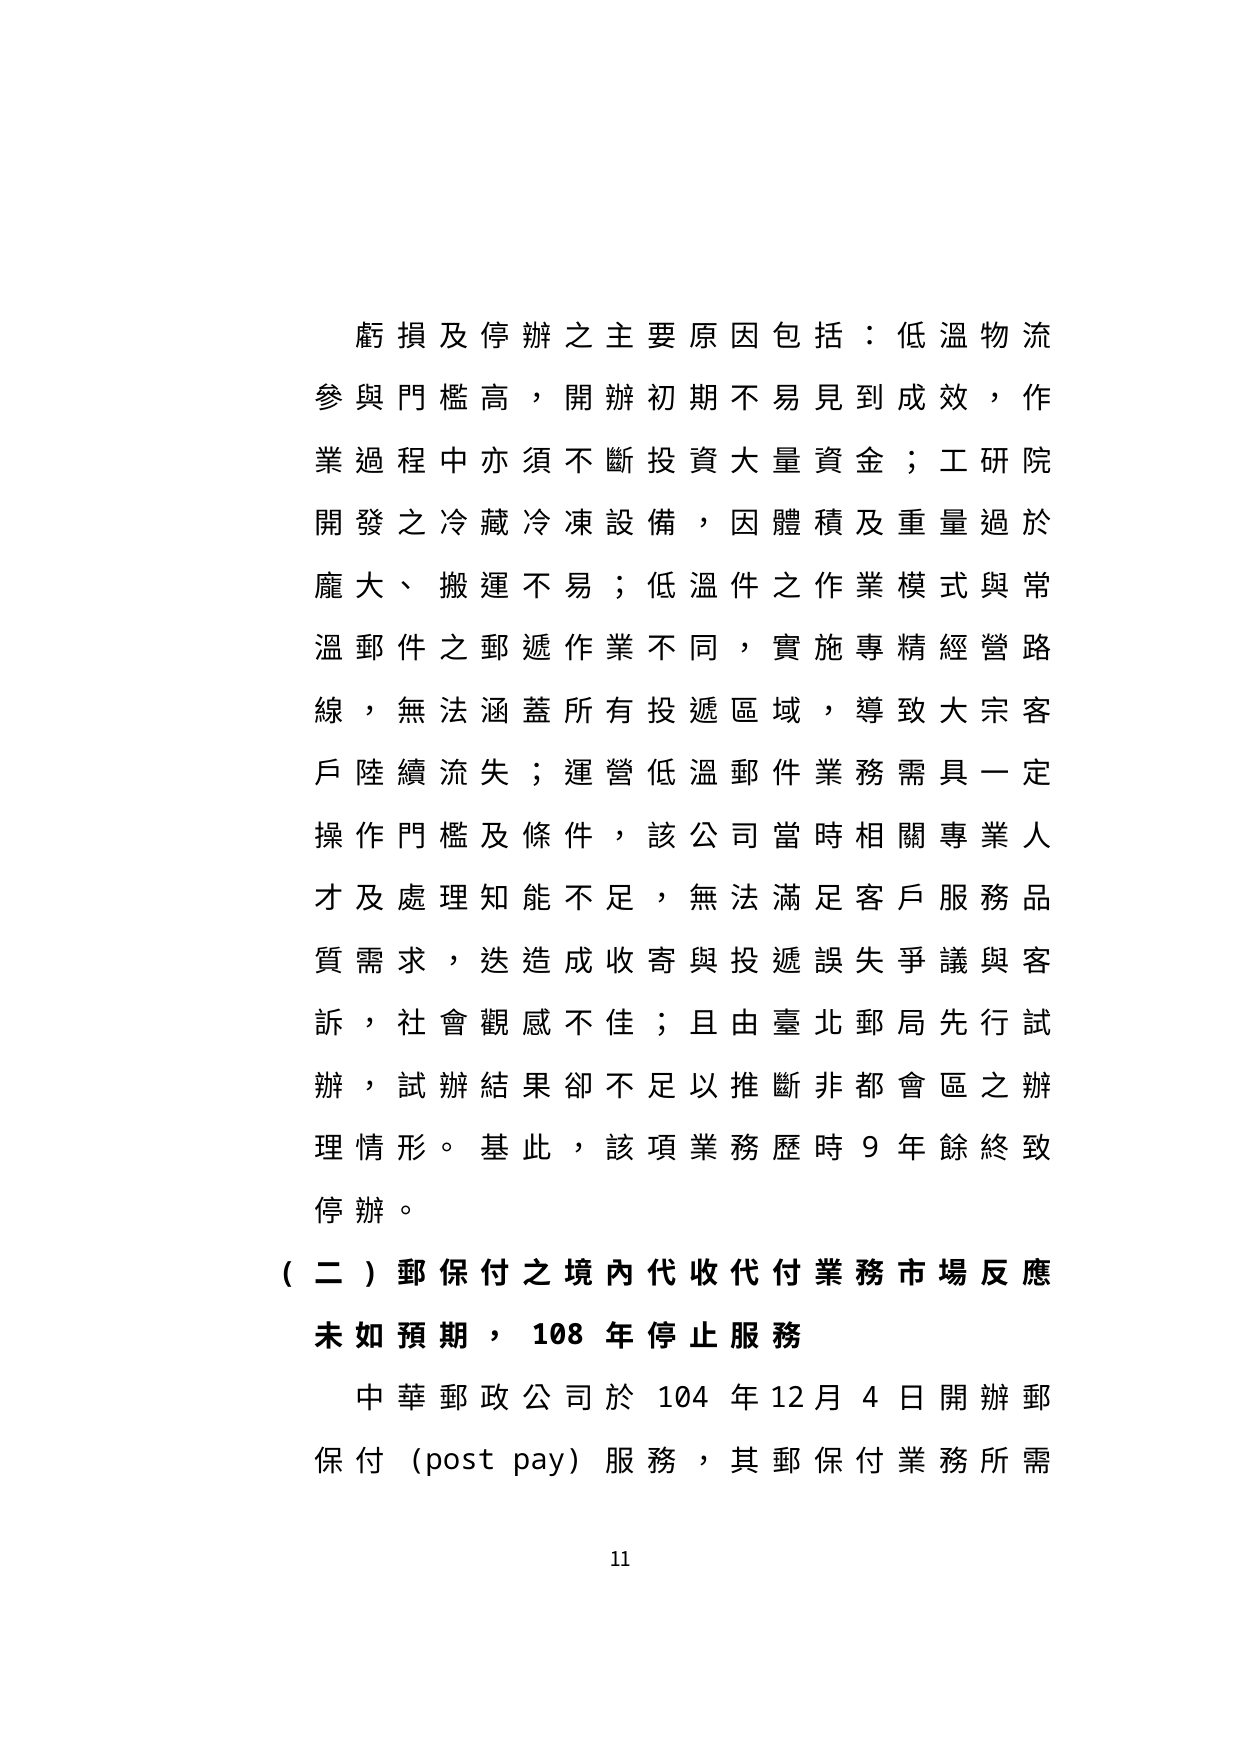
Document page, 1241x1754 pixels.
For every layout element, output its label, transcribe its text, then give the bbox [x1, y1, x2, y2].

text (二)郵保付之境內代收代付業務市場反應未如預期，108年停止服務 [242, 1229, 1058, 1354]
text 中華郵政公司於104年12月4日開辦郵保付(post pay)服務，其郵保付業務所需 [271, 1354, 1058, 1479]
text 虧損及停辦之主要原因包括：低溫物流參與門檻高，開辦初期不易見到成效，作業過程中亦須不斷投資大量資金；工研院開發之冷藏冷凍設備，因體積及重量過於龐大、搬運不易；低溫件之作業模式與常溫郵件之郵遞作業不同，實施專精經營路線，無法涵蓋所有投遞區域，導致大宗客戶陸續流失；運營低溫郵件業務需具一定操作門檻及條件，該公司當時相關專業人才及處理知能不足，無法滿足客戶服務品質需求，迭造成收寄與投遞誤失爭議與客訴，社會觀感不佳；且由臺北郵局先行試辦，試辦結果卻不足以推斷非都會區之辦理情形。基此，該項業務歷時9年餘終致停辦。 [271, 292, 1058, 1229]
